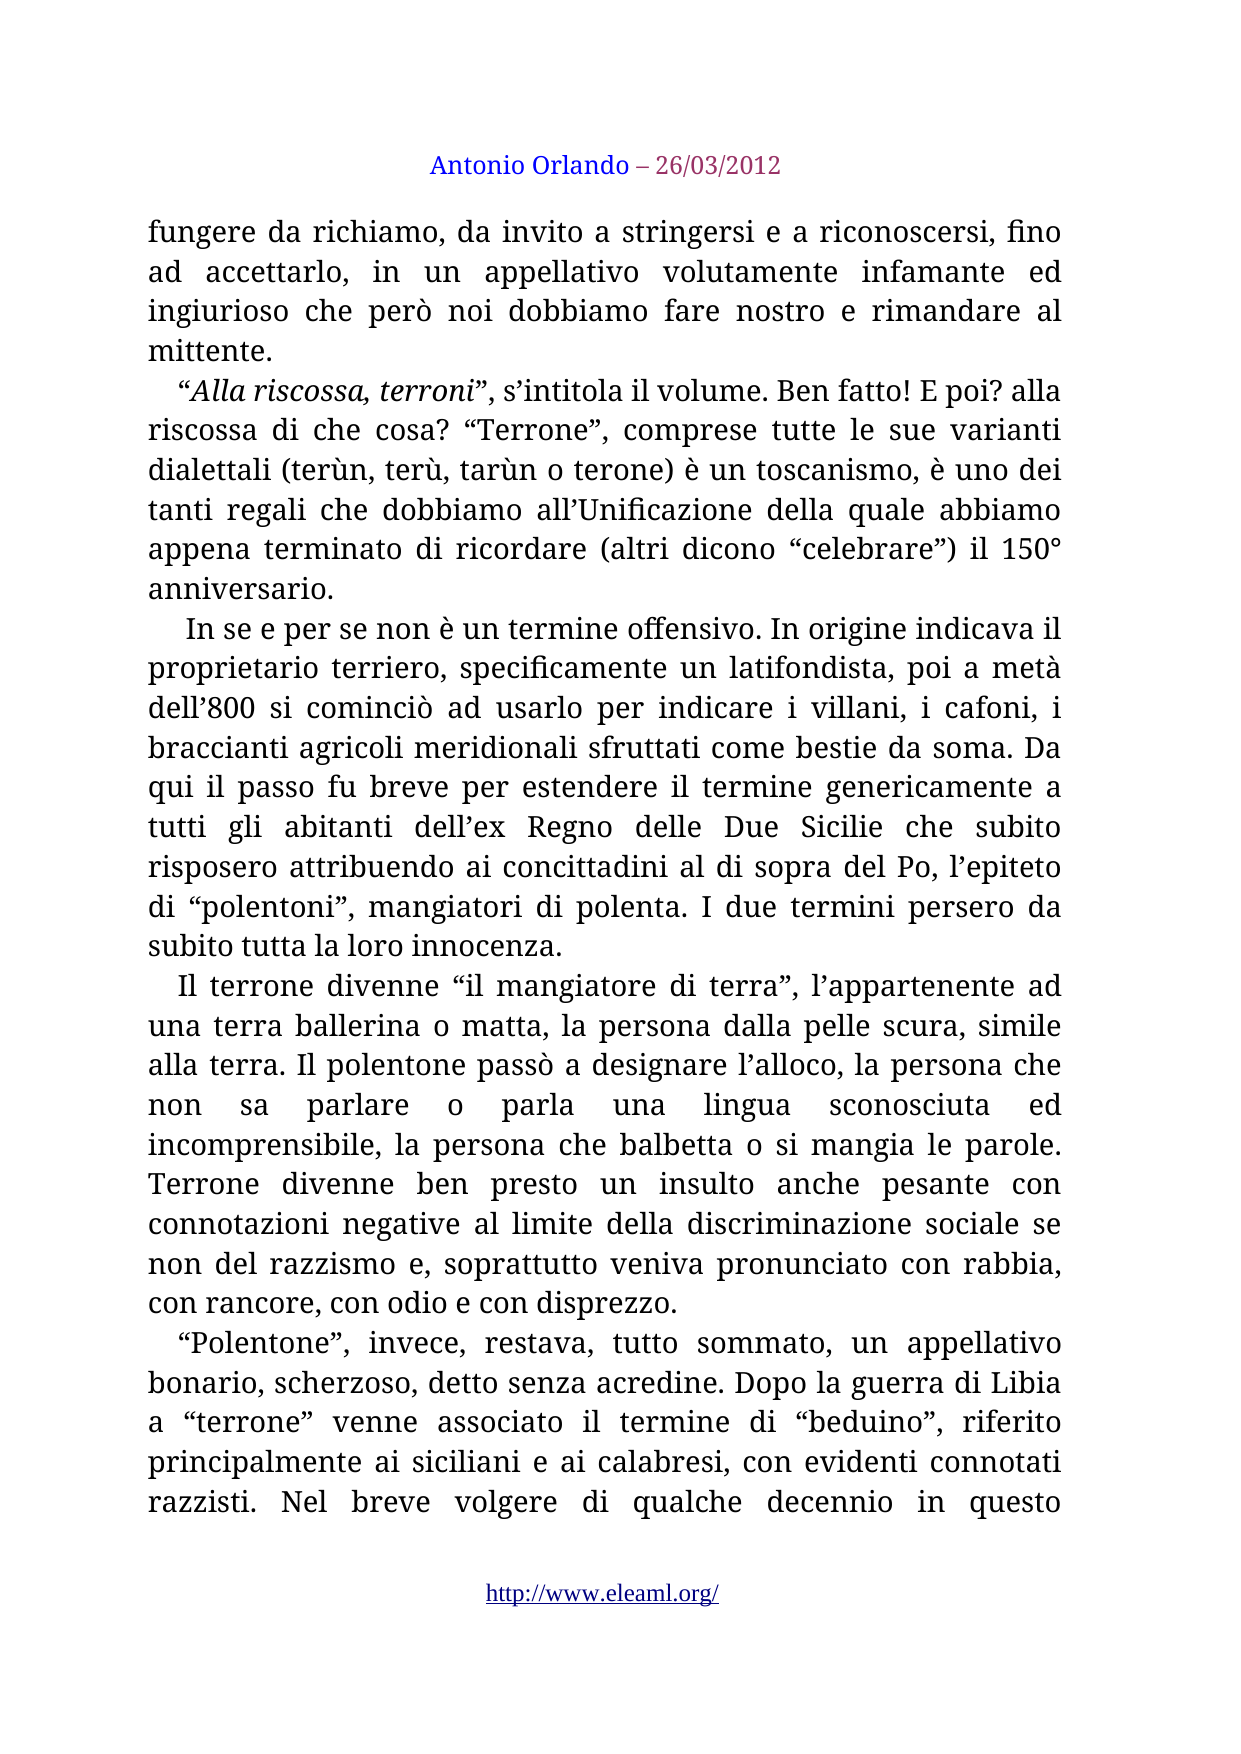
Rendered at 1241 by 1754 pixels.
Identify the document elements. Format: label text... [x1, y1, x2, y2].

text In se e per se non è un termine offensivo. In origine indicava il proprietario terriero, specificamente un latifondista, poi a metà dell’800 si cominciò ad usarlo per indicare i villani, i cafoni, i braccianti agricoli meridionali sfruttati come bestie da soma. Da qui il passo fu breve per estendere il termine genericamente a tutti gli abitanti dell’ex Regno delle Due Sicilie che subito risposero attribuendo ai concittadini al di sopra del Po, l’epiteto di “polentoni”, mangiatori di polenta. I due termini persero da subito tutta la loro innocenza. [148, 608, 1063, 965]
text “Alla riscossa, terroni”, s’intitola il volume. Ben fatto! E poi? alla riscossa di che cosa? “Terrone”, comprese tutte le sue varianti dialettali (terùn, terù, tarùn o terone) è un toscanismo, è uno dei tanti regali che dobbiamo all’Unificazione della quale abbiamo appena terminato di ricordare (altri dicono “celebrare”) il 150° anniversario. [148, 370, 1063, 608]
text Il terrone divenne “il mangiatore di terra”, l’appartenente ad una terra ballerina o matta, la persona dalla pelle scura, simile alla terra. Il polentone passò a designare l’alloco, la persona che non sa parlare o parla una lingua sconosciuta ed incomprensibile, la persona che balbetta o si mangia le parole. Terrone divenne ben presto un insulto anche pesante con connotazioni negative al limite della discriminazione sociale se non del razzismo e, soprattutto veniva pronunciato con rabbia, con rancore, con odio e con disprezzo. [148, 965, 1063, 1322]
text fungere da richiamo, da invito a stringersi e a riconoscersi, fino ad accettarlo, in un appellativo volutamente infamante ed ingiurioso che però noi dobbiamo fare nostro e rimandare al mittente. [148, 211, 1063, 370]
text “Polentone”, invece, restava, tutto sommato, un appellativo bonario, scherzoso, detto senza acredine. Dopo la guerra di Libia a “terrone” venne associato il termine di “beduino”, riferito principalmente ai siciliani e ai calabresi, con evidenti connotati razzisti. Nel breve volgere di qualche decennio in questo [148, 1322, 1063, 1521]
